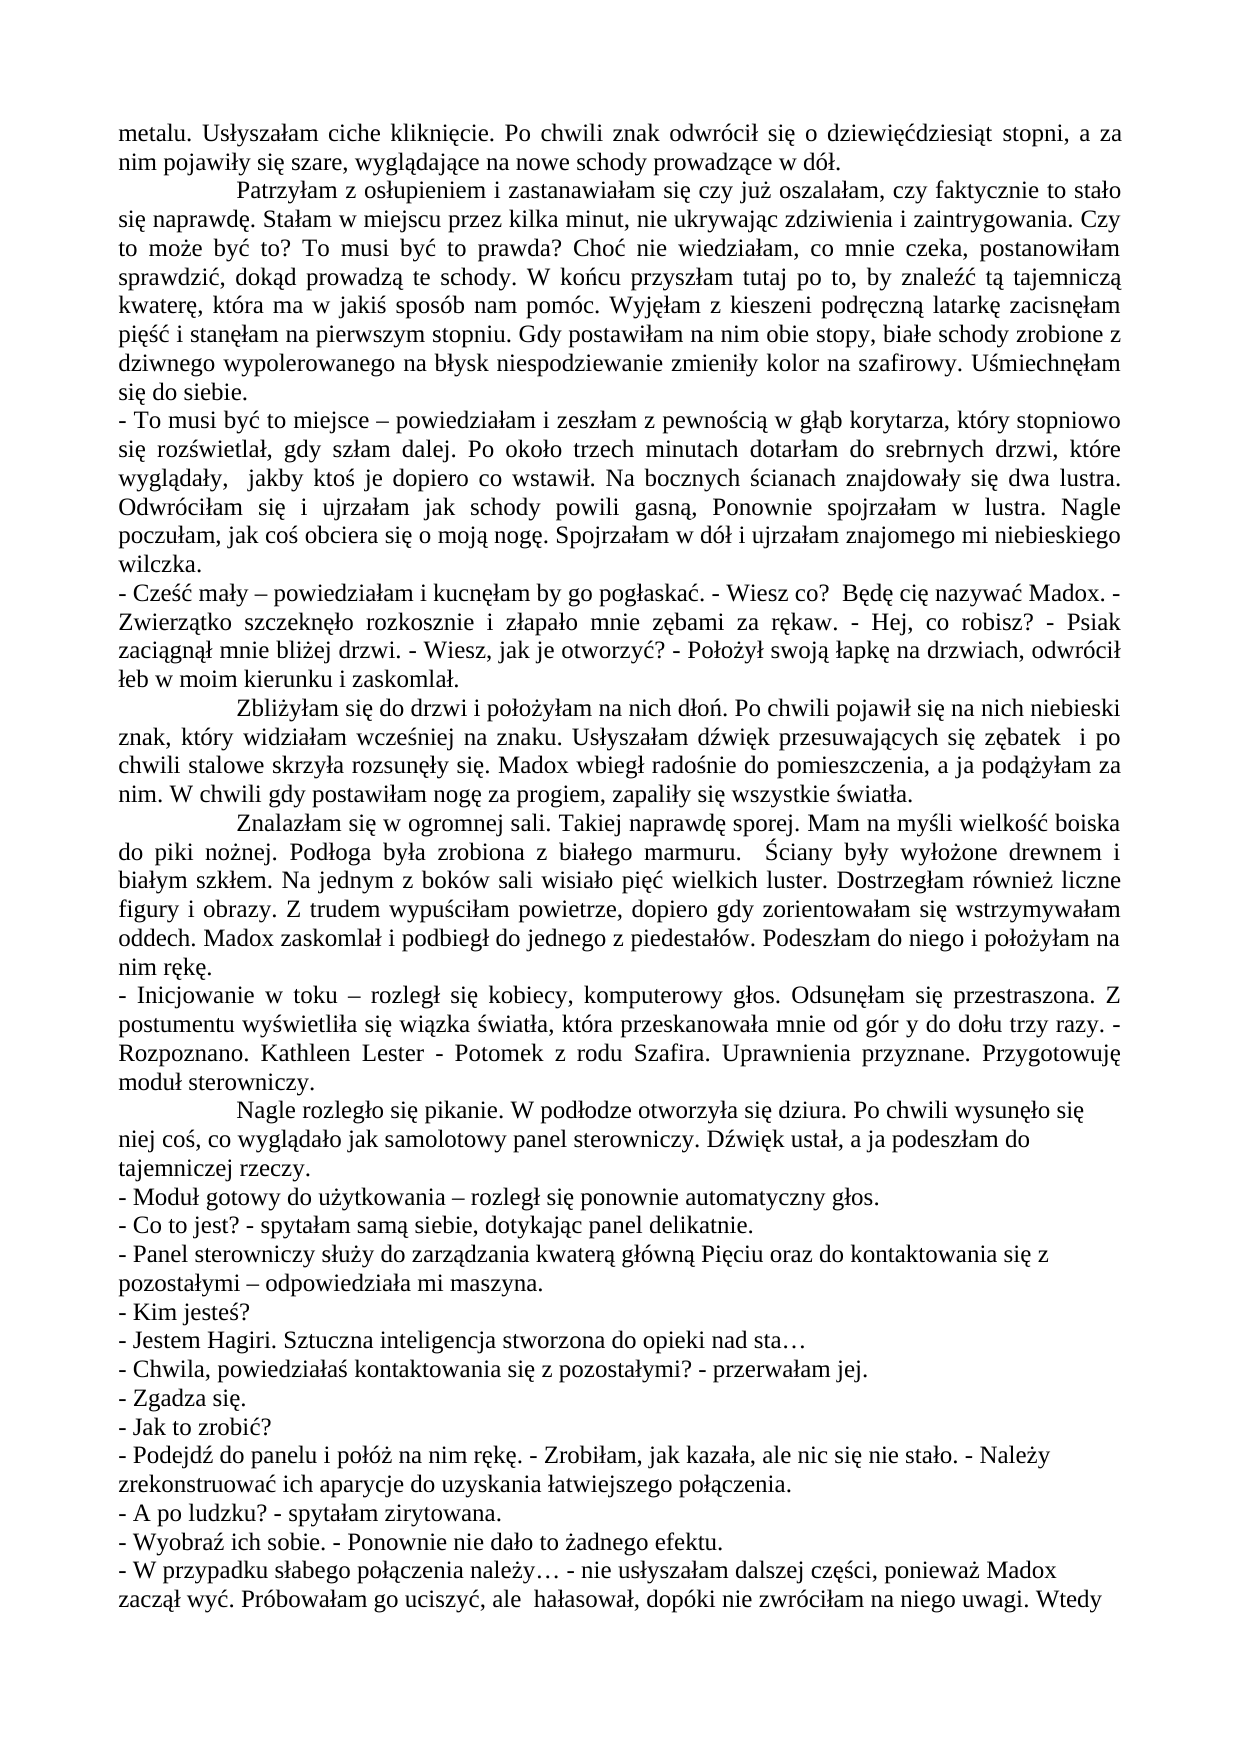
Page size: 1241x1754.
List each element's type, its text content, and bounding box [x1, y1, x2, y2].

text - Inicjowanie w toku – rozległ się kobiecy, komputerowy głos. Odsunęłam się przestraszona. Z postumentu wyświetliła się wiązka światła, która przeskanowała mnie od gór y do dołu trzy razy. - Rozpoznano. Kathleen Lester - Potomek z rodu Szafira. Uprawnienia przyznane. Przygotowuję moduł sterowniczy. [118, 981, 1122, 1096]
text Nagle rozległo się pikanie. W podłodze otworzyła się dziura. Po chwili wysunęło się niej coś, co wyglądało jak samolotowy panel sterowniczy. Dźwięk ustał, a ja podeszłam do tajemniczej rzeczy. - Moduł gotowy do użytkowania – rozległ się ponownie automatyczny głos. - Co to jest? - spytałam samą siebie, dotykając panel delikatnie. - Panel sterowniczy służy do zarządzania kwaterą główną Pięciu oraz do kontaktowania się z pozostałymi – odpowiedziała mi maszyna. - Kim jesteś? - Jestem Hagiri. Sztuczna inteligencja stworzona do opieki nad sta… - Chwila, powiedziałaś kontaktowania się z pozostałymi? - przerwałam jej. - Zgadza się. - Jak to zrobić? - Podejdź do panelu i połóż na nim rękę. - Zrobiłam, jak kazała, ale nic się nie stało. - Należy zrekonstruować ich aparycje do uzyskania łatwiejszego połączenia. - A po ludzku? - spytałam zirytowana. - Wyobraź ich sobie. - Ponownie nie dało to żadnego efektu. - W przypadku słabego połączenia należy… - nie usłyszałam dalszej części, ponieważ Madox zaczął wyć. Próbowałam go uciszyć, ale hałasował, dopóki nie zwróciłam na niego uwagi. Wtedy [118, 1096, 1122, 1613]
text Zbliżyłam się do drzwi i położyłam na nich dłoń. Po chwili pojawił się na nich niebieski znak, który widziałam wcześniej na znaku. Usłyszałam dźwięk przesuwających się zębatek i po chwili stalowe skrzyła rozsunęły się. Madox wbiegł radośnie do pomieszczenia, a ja podążyłam za nim. W chwili gdy postawiłam nogę za progiem, zapaliły się wszystkie światła. [118, 693, 1122, 808]
text metalu. Usłyszałam ciche kliknięcie. Po chwili znak odwrócił się o dziewięćdziesiąt stopni, a za nim pojawiły się szare, wyglądające na nowe schody prowadzące w dół. [118, 118, 1122, 176]
text Patrzyłam z osłupieniem i zastanawiałam się czy już oszalałam, czy faktycznie to stało się naprawdę. Stałam w miejscu przez kilka minut, nie ukrywając zdziwienia i zaintrygowania. Czy to może być to? To musi być to prawda? Choć nie wiedziałam, co mnie czeka, postanowiłam sprawdzić, dokąd prowadzą te schody. W końcu przyszłam tutaj po to, by znaleźć tą tajemniczą kwaterę, która ma w jakiś sposób nam pomóc. Wyjęłam z kieszeni podręczną latarkę zacisnęłam pięść i stanęłam na pierwszym stopniu. Gdy postawiłam na nim obie stopy, białe schody zrobione z dziwnego wypolerowanego na błysk niespodziewanie zmieniły kolor na szafirowy. Uśmiechnęłam się do siebie. [118, 176, 1122, 406]
text - To musi być to miejsce – powiedziałam i zeszłam z pewnością w głąb korytarza, który stopniowo się rozświetlał, gdy szłam dalej. Po około trzech minutach dotarłam do srebrnych drzwi, które wyglądały, jakby ktoś je dopiero co wstawił. Na bocznych ścianach znajdowały się dwa lustra. Odwróciłam się i ujrzałam jak schody powili gasną, Ponownie spojrzałam w lustra. Nagle poczułam, jak coś obciera się o moją nogę. Spojrzałam w dół i ujrzałam znajomego mi niebieskiego wilczka. - Cześć mały – powiedziałam i kucnęłam by go pogłaskać. - Wiesz co? Będę cię nazywać Madox. - Zwierzątko szczeknęło rozkosznie i złapało mnie zębami za rękaw. - Hej, co robisz? - Psiak zaciągnął mnie bliżej drzwi. - Wiesz, jak je otworzyć? - Położył swoją łapkę na drzwiach, odwrócił łeb w moim kierunku i zaskomlał. [118, 406, 1122, 693]
text Znalazłam się w ogromnej sali. Takiej naprawdę sporej. Mam na myśli wielkość boiska do piki nożnej. Podłoga była zrobiona z białego marmuru. Ściany były wyłożone drewnem i białym szkłem. Na jednym z boków sali wisiało pięć wielkich luster. Dostrzegłam również liczne figury i obrazy. Z trudem wypuściłam powietrze, dopiero gdy zorientowałam się wstrzymywałam oddech. Madox zaskomlał i podbiegł do jednego z piedestałów. Podeszłam do niego i położyłam na nim rękę. [118, 808, 1122, 981]
